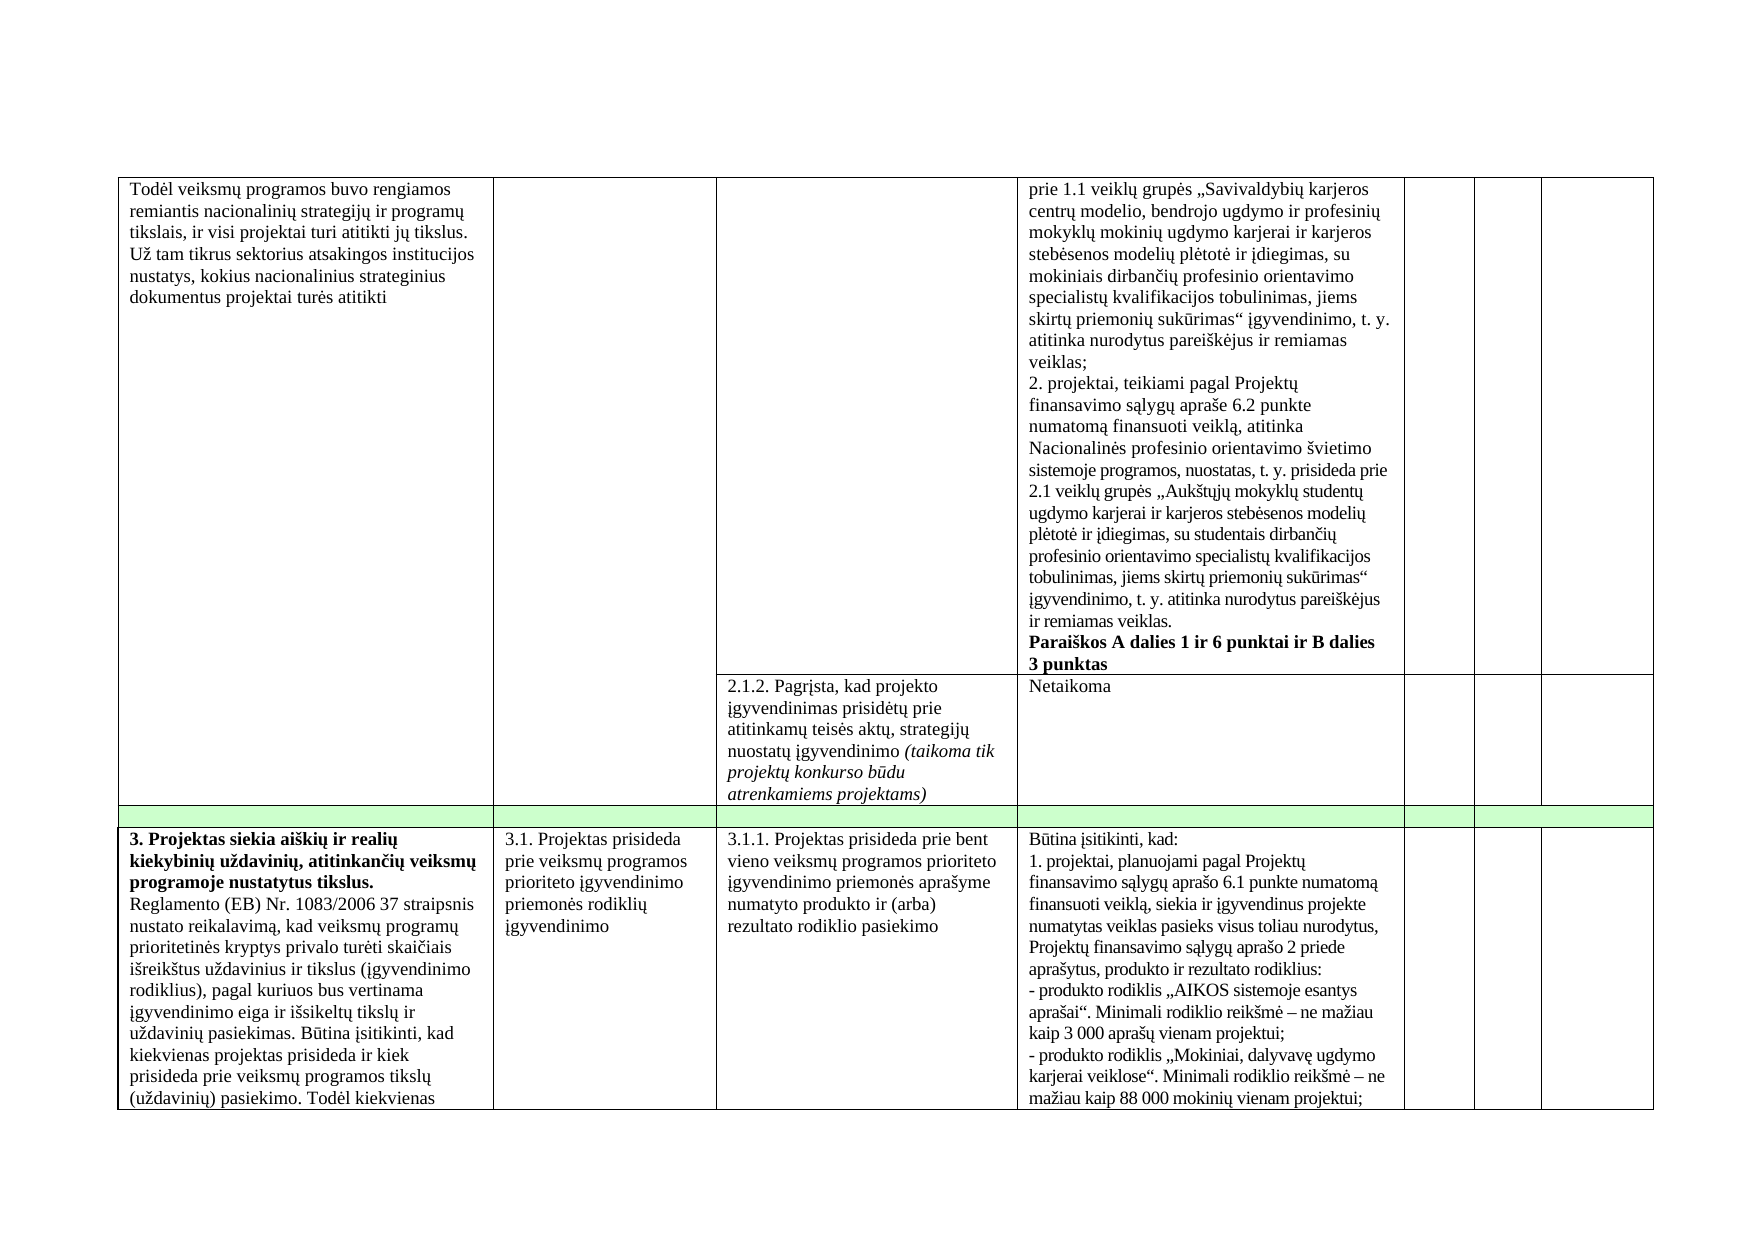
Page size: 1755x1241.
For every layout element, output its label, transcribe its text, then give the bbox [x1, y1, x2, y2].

table_cell [1542, 178, 1653, 674]
table_cell [717, 178, 1017, 674]
table_cell [1405, 828, 1474, 1108]
table_cell [1542, 828, 1653, 1108]
table_cell [1405, 178, 1474, 674]
table_cell [1475, 828, 1541, 1108]
table_cell [1475, 178, 1541, 674]
table_cell Būtina įsitikinti, kad: 1. projektai, planuojami pagal Projektų finansavimo sąlygų aprašo 6.1 punkte numatomą finansuoti veiklą, siekia ir įgyvendinus projekte numatytas veiklas pasieks visus toliau nurodytus, Projektų finansavimo sąlygų aprašo 2 priede aprašytus, produkto ir rezultato rodiklius: - produkto rodiklis „AIKOS sistemoje esantys aprašai“. Minimali rodiklio reikšmė – ne mažiau kaip 3 000 aprašų vienam projektui; - produkto rodiklis „Mokiniai, dalyvavę ugdymo karjerai veiklose“. Minimali rodiklio reikšmė – ne mažiau kaip 88 000 mokinių vienam projektui; [1018, 828, 1404, 1108]
table_cell [494, 806, 716, 827]
table_cell [119, 806, 493, 827]
table_cell 3.1. Projektas prisideda prie veiksmų programos prioriteto įgyvendinimo priemonės rodiklių įgyvendinimo [494, 828, 716, 1108]
table_cell [717, 806, 1017, 827]
table_cell [494, 178, 716, 804]
table_cell prie 1.1 veiklų grupės „Savivaldybių karjeros centrų modelio, bendrojo ugdymo ir profesinių mokyklų mokinių ugdymo karjerai ir karjeros stebėsenos modelių plėtotė ir įdiegimas, su mokiniais dirbančių profesinio orientavimo specialistų kvalifikacijos tobulinimas, jiems skirtų priemonių sukūrimas“ įgyvendinimo, t. y. atitinka nurodytus pareiškėjus ir remiamas veiklas; 2. projektai, teikiami pagal Projektų finansavimo sąlygų apraše 6.2 punkte numatomą finansuoti veiklą, atitinka Nacionalinės profesinio orientavimo švietimo sistemoje programos, nuostatas, t. y. prisideda prie 2.1 veiklų grupės „Aukštųjų mokyklų studentų ugdymo karjerai ir karjeros stebėsenos modelių plėtotė ir įdiegimas, su studentais dirbančių profesinio orientavimo specialistų kvalifikacijos tobulinimas, jiems skirtų priemonių sukūrimas“ įgyvendinimo, t. y. atitinka nurodytus pareiškėjus ir remiamas veiklas. Paraiškos A dalies 1 ir 6 punktai ir B dalies 3 punktas [1018, 178, 1404, 674]
table_cell [1405, 675, 1474, 804]
table_cell Todėl veiksmų programos buvo rengiamos remiantis nacionalinių strategijų ir programų tikslais, ir visi projektai turi atitikti jų tikslus. Už tam tikrus sektorius atsakingos institucijos nustatys, kokius nacionalinius strateginius dokumentus projektai turės atitikti [119, 178, 493, 804]
table_cell 2.1.2. Pagrįsta, kad projekto įgyvendinimas prisidėtų prie atitinkamų teisės aktų, strategijų nuostatų įgyvendinimo (taikoma tik projektų konkurso būdu atrenkamiems projektams) [717, 675, 1017, 804]
table_cell [1018, 806, 1404, 827]
table_cell 3. Projektas siekia aiškių ir realių kiekybinių uždavinių, atitinkančių veiksmų programoje nustatytus tikslus. Reglamento (EB) Nr. 1083/2006 37 straipsnis nustato reikalavimą, kad veiksmų programų prioritetinės kryptys privalo turėti skaičiais išreikštus uždavinius ir tikslus (įgyvendinimo rodiklius), pagal kuriuos bus vertinama įgyvendinimo eiga ir išsikeltų tikslų ir uždavinių pasiekimas. Būtina įsitikinti, kad kiekvienas projektas prisideda ir kiek prisideda prie veiksmų programos tikslų (uždavinių) pasiekimo. Todėl kiekvienas [119, 828, 493, 1108]
table_cell [1405, 806, 1474, 827]
table_cell Netaikoma [1018, 675, 1404, 804]
table_cell [1475, 806, 1653, 827]
table_cell 3.1.1. Projektas prisideda prie bent vieno veiksmų programos prioriteto įgyvendinimo priemonės aprašyme numatyto produkto ir (arba) rezultato rodiklio pasiekimo [717, 828, 1017, 1108]
table_cell [1542, 675, 1653, 804]
table_cell [1475, 675, 1541, 804]
